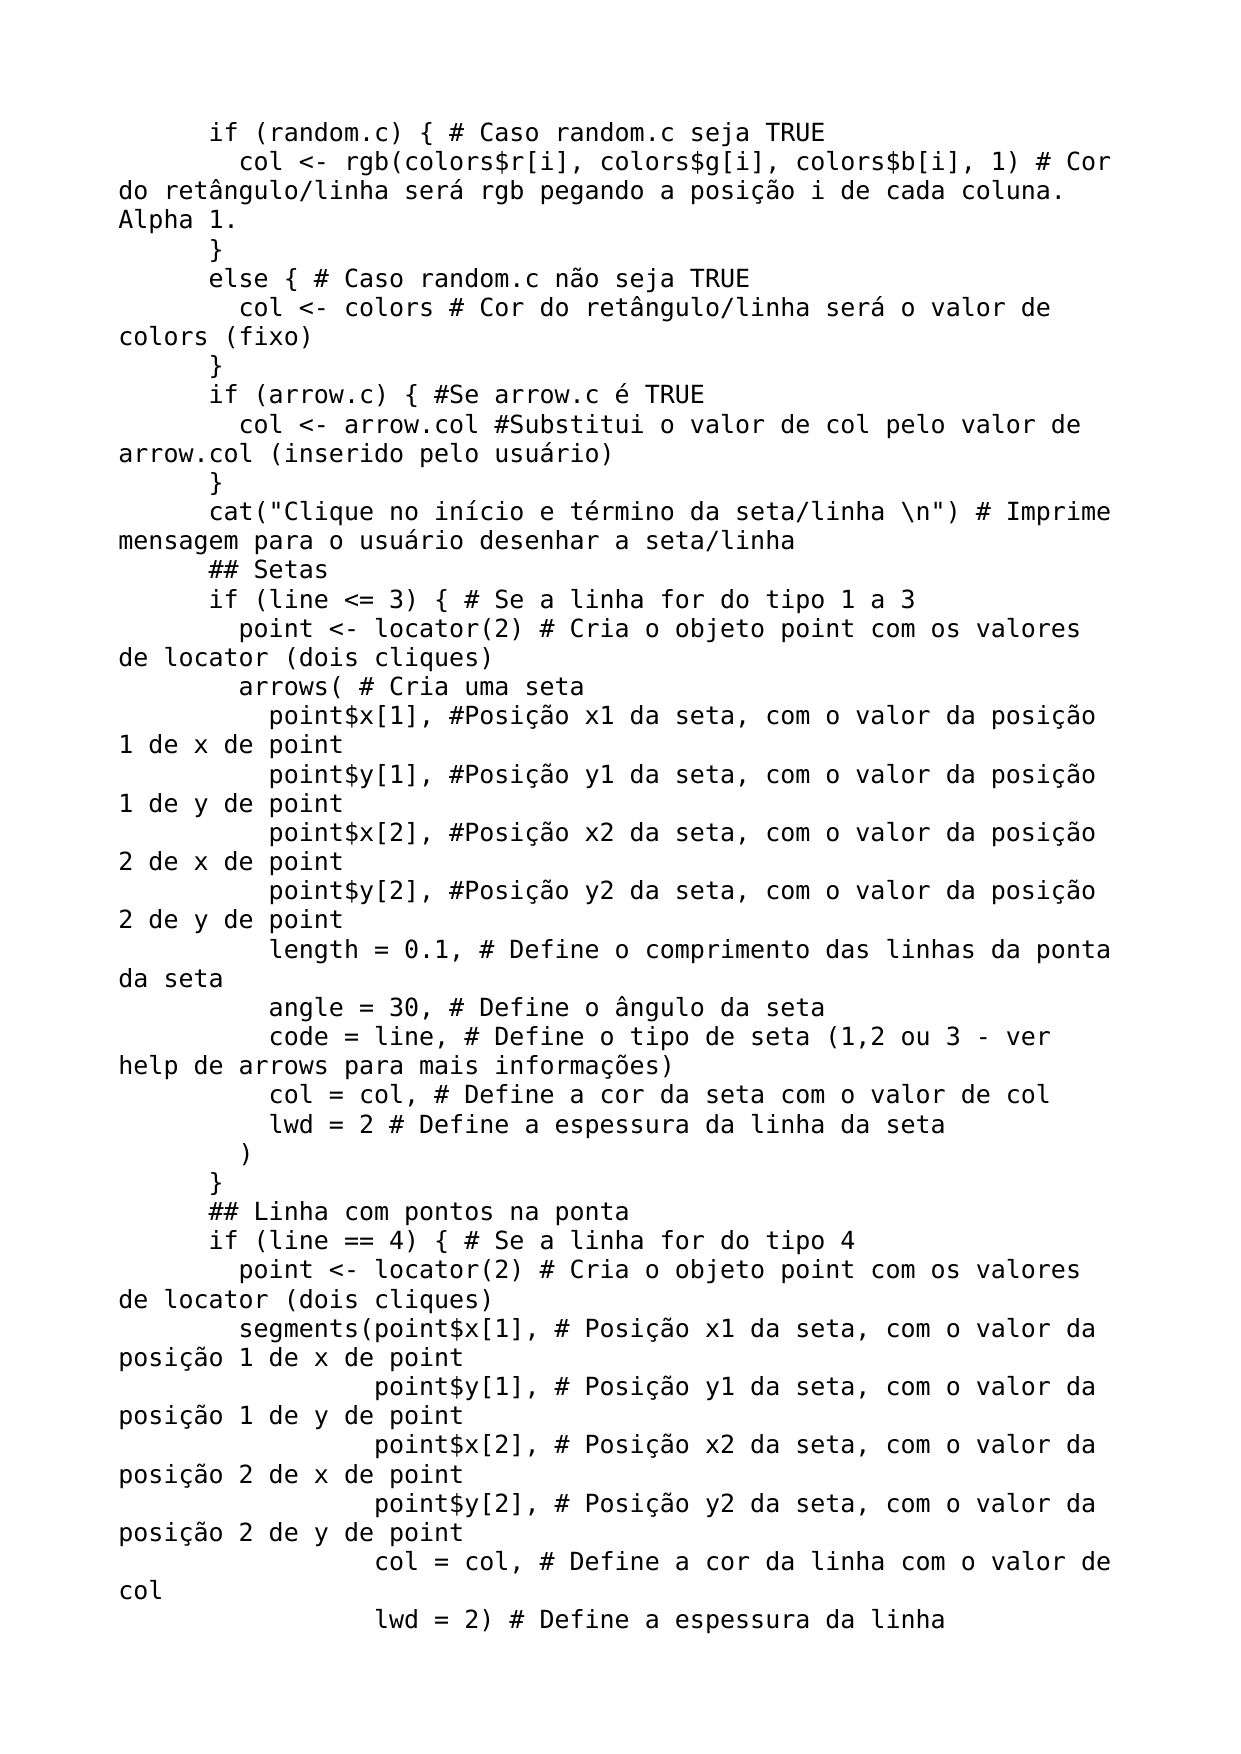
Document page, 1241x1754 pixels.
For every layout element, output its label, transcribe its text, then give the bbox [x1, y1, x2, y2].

text if (random.c) { # Caso random.c seja TRUE col <- rgb(colors$r[i], colors$g[i], colors$b[i], 1) # Cor do retângulo/linha será rgb pegando a posição i de cada coluna. Alpha 1. } else { # Caso random.c não seja TRUE col <- colors # Cor do retângulo/linha será o valor de colors (fixo) } if (arrow.c) { #Se arrow.c é TRUE col <- arrow.col #Substitui o valor de col pelo valor de arrow.col (inserido pelo usuário) } cat("Clique no início e término da seta/linha \n") # Imprime mensagem para o usuário desenhar a seta/linha ## Setas if (line <= 3) { # Se a linha for do tipo 1 a 3 point <- locator(2) # Cria o objeto point com os valores de locator (dois cliques) arrows( # Cria uma seta point$x[1], #Posição x1 da seta, com o valor da posição 1 de x de point point$y[1], #Posição y1 da seta, com o valor da posição 1 de y de point point$x[2], #Posição x2 da seta, com o valor da posição 2 de x de point point$y[2], #Posição y2 da seta, com o valor da posição 2 de y de point length = 0.1, # Define o comprimento das linhas da ponta da seta angle = 30, # Define o ângulo da seta code = line, # Define o tipo de seta (1,2 ou 3 - ver help de arrows para mais informações) col = col, # Define a cor da seta com o valor de col lwd = 2 # Define a espessura da linha da seta ) } ## Linha com pontos na ponta if (line == 4) { # Se a linha for do tipo 4 point <- locator(2) # Cria o objeto point com os valores de locator (dois cliques) segments(point$x[1], # Posição x1 da seta, com o valor da posição 1 de x de point point$y[1], # Posição y1 da seta, com o valor da posição 1 de y de point point$x[2], # Posição x2 da seta, com o valor da posição 2 de x de point point$y[2], # Posição y2 da seta, com o valor da posição 2 de y de point col = col, # Define a cor da linha com o valor de col lwd = 2) # Define a espessura da linha [118, 118, 1122, 1635]
